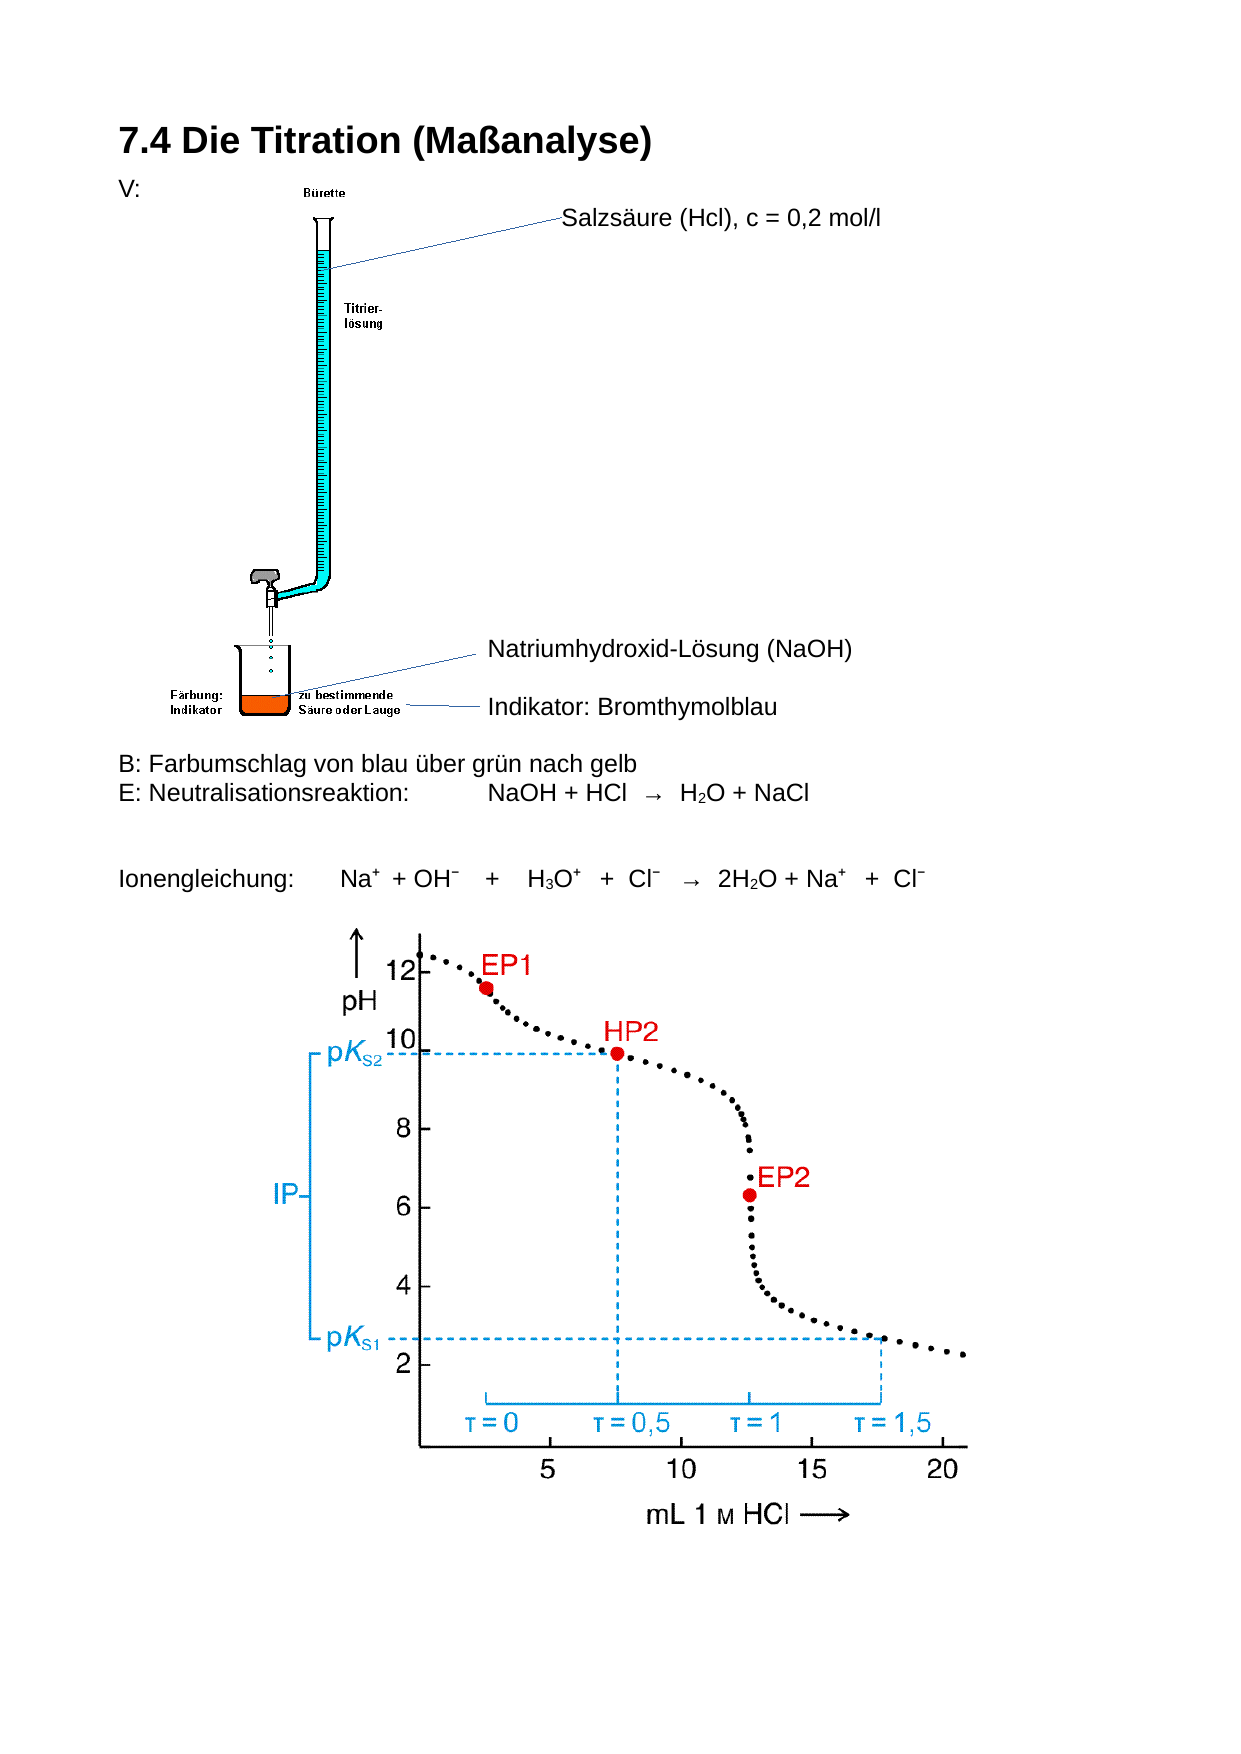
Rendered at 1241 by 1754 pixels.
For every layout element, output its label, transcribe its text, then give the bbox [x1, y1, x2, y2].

text Ionengleichung: Na⁺ + OH⁻ + H3O⁺ + Cl⁻ → 2H2O + Na⁺ + Cl⁻ [118, 864, 1122, 893]
picture [272, 928, 968, 1525]
text [118, 634, 169, 663]
text Natriumhydroxid-Lösung (NaOH) [421, 634, 1122, 663]
text [118, 692, 169, 721]
text Salzsäure (Hcl), c = 0,2 mol/l [421, 203, 1122, 232]
text E: Neutralisationsreaktion: NaOH + HCl → H2O + NaCl [118, 778, 1122, 807]
text B: Farbumschlag von blau über grün nach gelb [118, 749, 1122, 778]
subtitle 7.4 Die Titration (Maßanalyse) [118, 118, 1122, 162]
text [118, 203, 169, 232]
text V: [118, 174, 1122, 203]
text Indikator: Bromthymolblau [421, 692, 1122, 721]
picture [169, 183, 421, 725]
